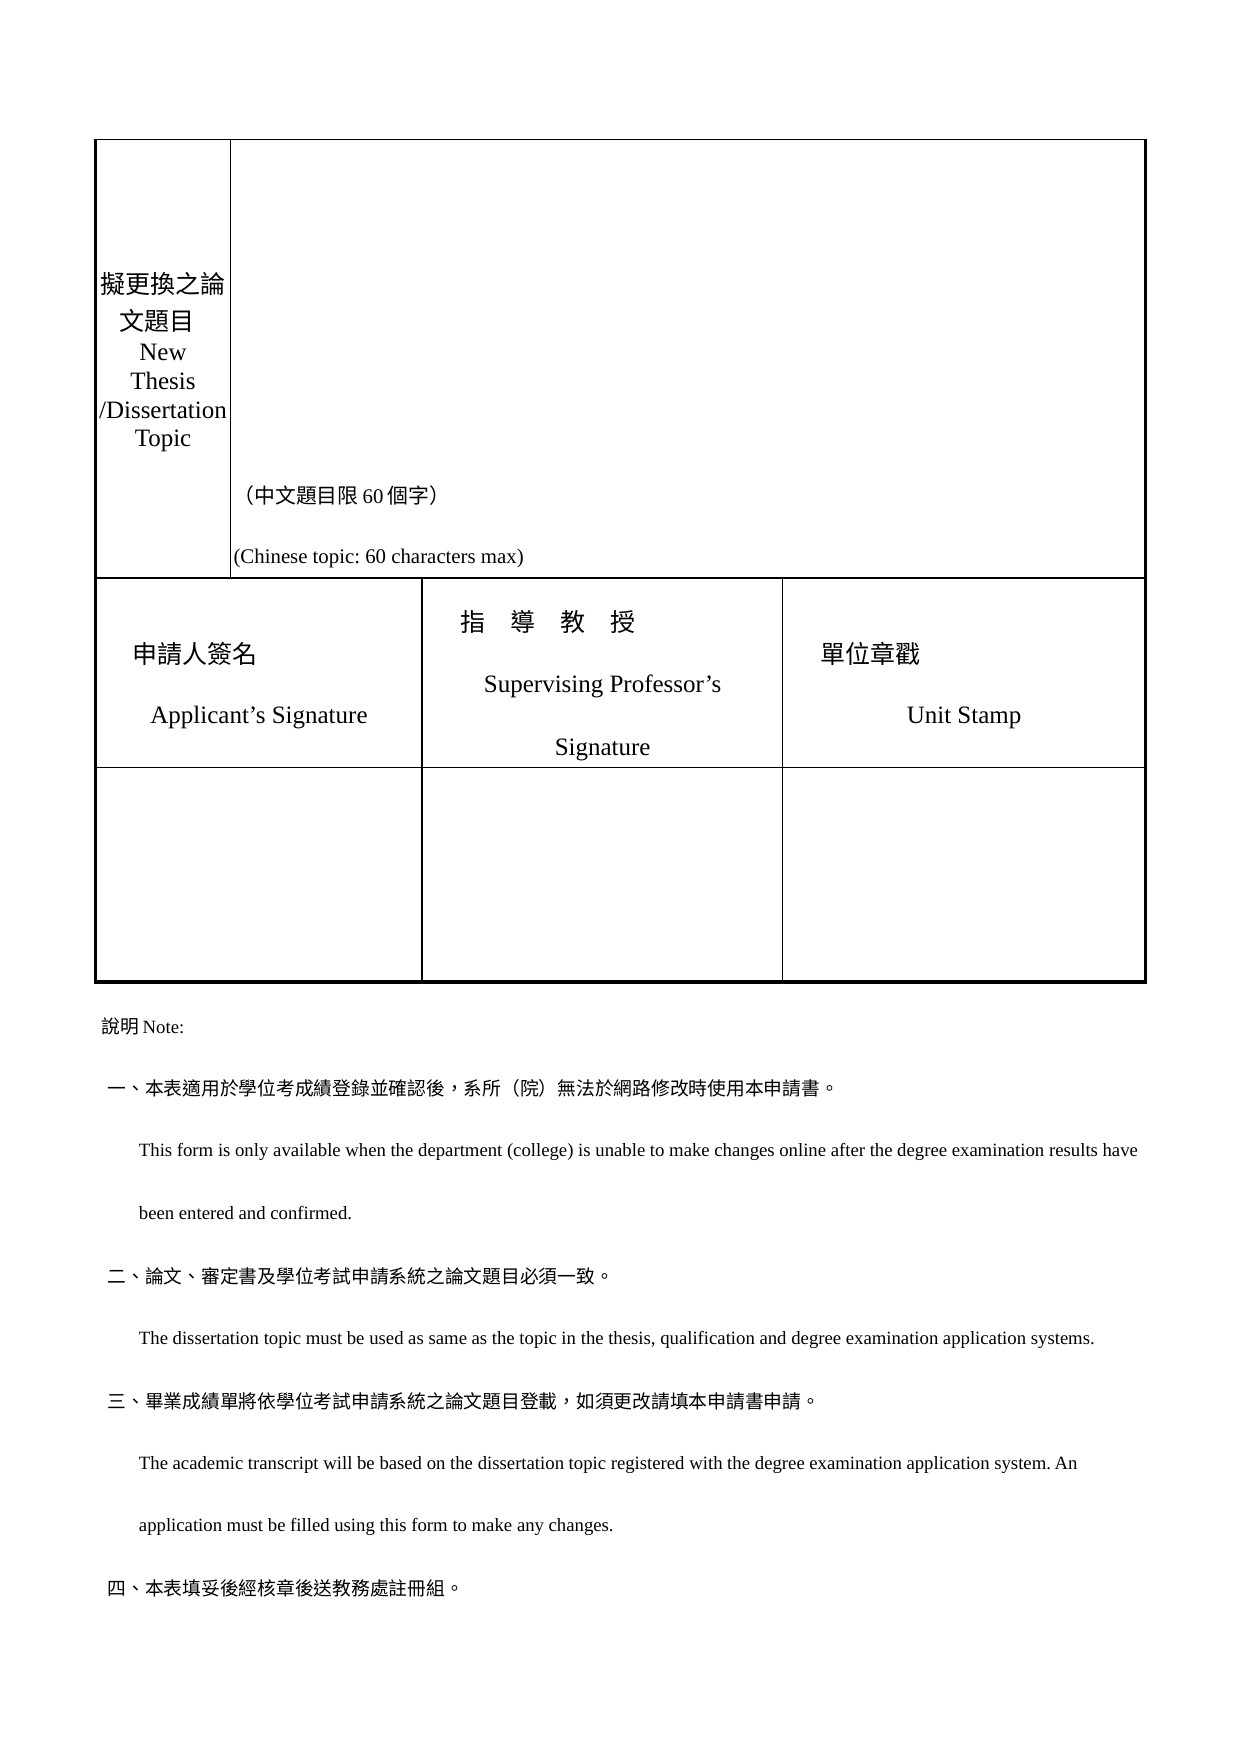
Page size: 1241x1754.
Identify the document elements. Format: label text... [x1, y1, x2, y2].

table_cell [783, 768, 1144, 980]
table_cell 擬更換之論文題目 New Thesis /Dissertation Topic [97, 140, 230, 577]
table_cell 指 導 教 授 Supervising Professor’s Signature [423, 579, 782, 767]
text 四、本表填妥後經核章後送教務處註冊組。 [89, 1546, 1152, 1608]
table_cell 單位章戳 Unit Stamp [783, 579, 1144, 767]
table_cell [97, 768, 421, 980]
table_cell （中文題目限60個字） (Chinese topic: 60 characters max) [231, 140, 1144, 577]
table_cell [423, 768, 782, 980]
text The academic transcript will be based on the dissertation topic registered with the degree examination application system. An application must be filled using this form to make any changes. [139, 1421, 1152, 1546]
text 二、論文、審定書及學位考試申請系統之論文題目必須一致。 [89, 1233, 1152, 1296]
text 三、畢業成績單將依學位考試申請系統之論文題目登載，如須更改請填本申請書申請。 [89, 1358, 1152, 1421]
text 一、本表適用於學位考成績登錄並確認後，系所（院）無法於網路修改時使用本申請書。 [89, 1046, 1152, 1108]
table_cell 申請人簽名 Applicant’s Signature [97, 579, 421, 767]
text The dissertation topic must be used as same as the topic in the thesis, qualification and degree examination application systems. [89, 1296, 1152, 1358]
text This form is only available when the department (college) is unable to make changes online after the degree examination results have been entered and confirmed. [139, 1108, 1152, 1233]
text 說明Note: [101, 983, 1152, 1046]
